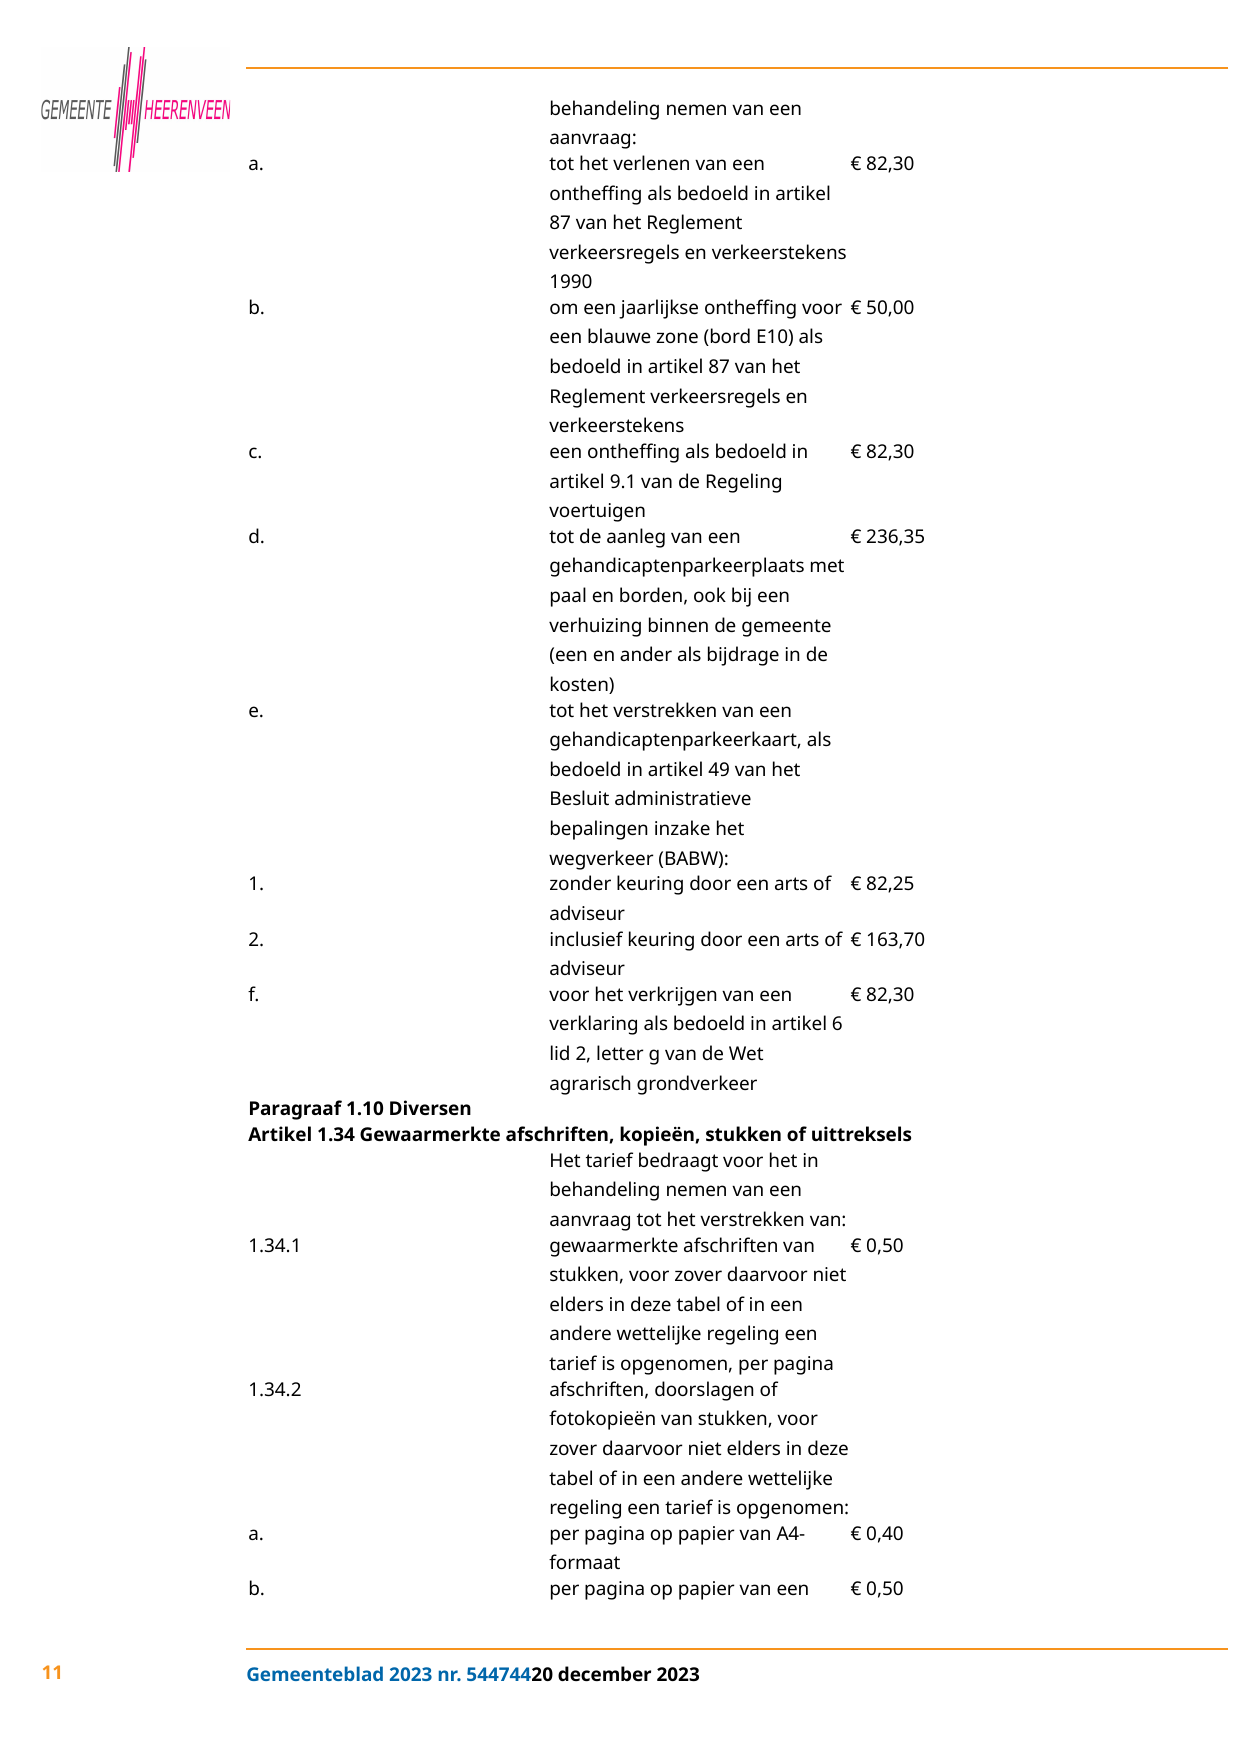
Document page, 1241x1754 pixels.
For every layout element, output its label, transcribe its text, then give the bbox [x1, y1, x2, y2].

table_cell € 0,40 [850, 1520, 1152, 1575]
table_cell zonder keuring door een arts of adviseur [549, 870, 850, 926]
table_cell 1. [248, 870, 549, 926]
table_cell € 82,25 [850, 870, 1152, 926]
table_cell per pagina op papier van een [549, 1575, 850, 1601]
table_cell € 82,30 [850, 150, 1152, 294]
table_cell per pagina op papier van A4-formaat [549, 1520, 850, 1575]
table_cell [850, 1147, 1152, 1232]
table_cell 1.34.1 [248, 1232, 549, 1376]
table_cell € 0,50 [850, 1232, 1152, 1376]
table_cell voor het verkrijgen van een verklaring als bedoeld in artikel 6 lid 2, letter g van de Wet agrarisch grondverkeer [549, 981, 850, 1096]
table_cell Artikel 1.34 Gewaarmerkte afschriften, kopieën, stukken of uittreksels [248, 1121, 1152, 1147]
table_cell [850, 95, 1152, 150]
table_cell [850, 697, 1152, 870]
table_cell tot de aanleg van een gehandicaptenparkeerplaats met paal en borden, ook bij een verhuizing binnen de gemeente (een en ander als bijdrage in de kosten) [549, 523, 850, 697]
table_cell € 163,70 [850, 926, 1152, 981]
table_cell € 82,30 [850, 438, 1152, 523]
table_cell € 82,30 [850, 981, 1152, 1096]
table_cell [248, 1147, 549, 1232]
table_cell c. [248, 438, 549, 523]
table_cell b. [248, 1575, 549, 1601]
table_cell om een jaarlijkse ontheffing voor een blauwe zone (bord E10) als bedoeld in artikel 87 van het Reglement verkeersregels en verkeerstekens [549, 294, 850, 438]
table_cell € 0,50 [850, 1575, 1152, 1601]
table_cell e. [248, 697, 549, 870]
table_cell Het tarief bedraagt voor het in behandeling nemen van een aanvraag tot het verstrekken van: [549, 1147, 850, 1232]
table_cell € 236,35 [850, 523, 1152, 697]
table_cell d. [248, 523, 549, 697]
table_cell 1.34.2 [248, 1376, 549, 1520]
table_cell [248, 95, 549, 150]
table_cell a. [248, 150, 549, 294]
table_cell f. [248, 981, 549, 1096]
table_cell inclusief keuring door een arts of adviseur [549, 926, 850, 981]
table_cell b. [248, 294, 549, 438]
picture [41, 47, 231, 172]
table_cell € 50,00 [850, 294, 1152, 438]
table_cell afschriften, doorslagen of fotokopieën van stukken, voor zover daarvoor niet elders in deze tabel of in een andere wettelijke regeling een tarief is opgenomen: [549, 1376, 850, 1520]
table_cell [850, 1376, 1152, 1520]
table_cell tot het verlenen van een ontheffing als bedoeld in artikel 87 van het Reglement verkeersregels en verkeerstekens 1990 [549, 150, 850, 294]
table_cell behandeling nemen van een aanvraag: [549, 95, 850, 150]
table_cell 2. [248, 926, 549, 981]
table_cell tot het verstrekken van een gehandicaptenparkeerkaart, als bedoeld in artikel 49 van het Besluit administratieve bepalingen inzake het wegverkeer (BABW): [549, 697, 850, 870]
table_cell Paragraaf 1.10 Diversen [248, 1096, 1152, 1121]
table_cell een ontheffing als bedoeld in artikel 9.1 van de Regeling voertuigen [549, 438, 850, 523]
table_cell a. [248, 1520, 549, 1575]
table_cell gewaarmerkte afschriften van stukken, voor zover daarvoor niet elders in deze tabel of in een andere wettelijke regeling een tarief is opgenomen, per pagina [549, 1232, 850, 1376]
